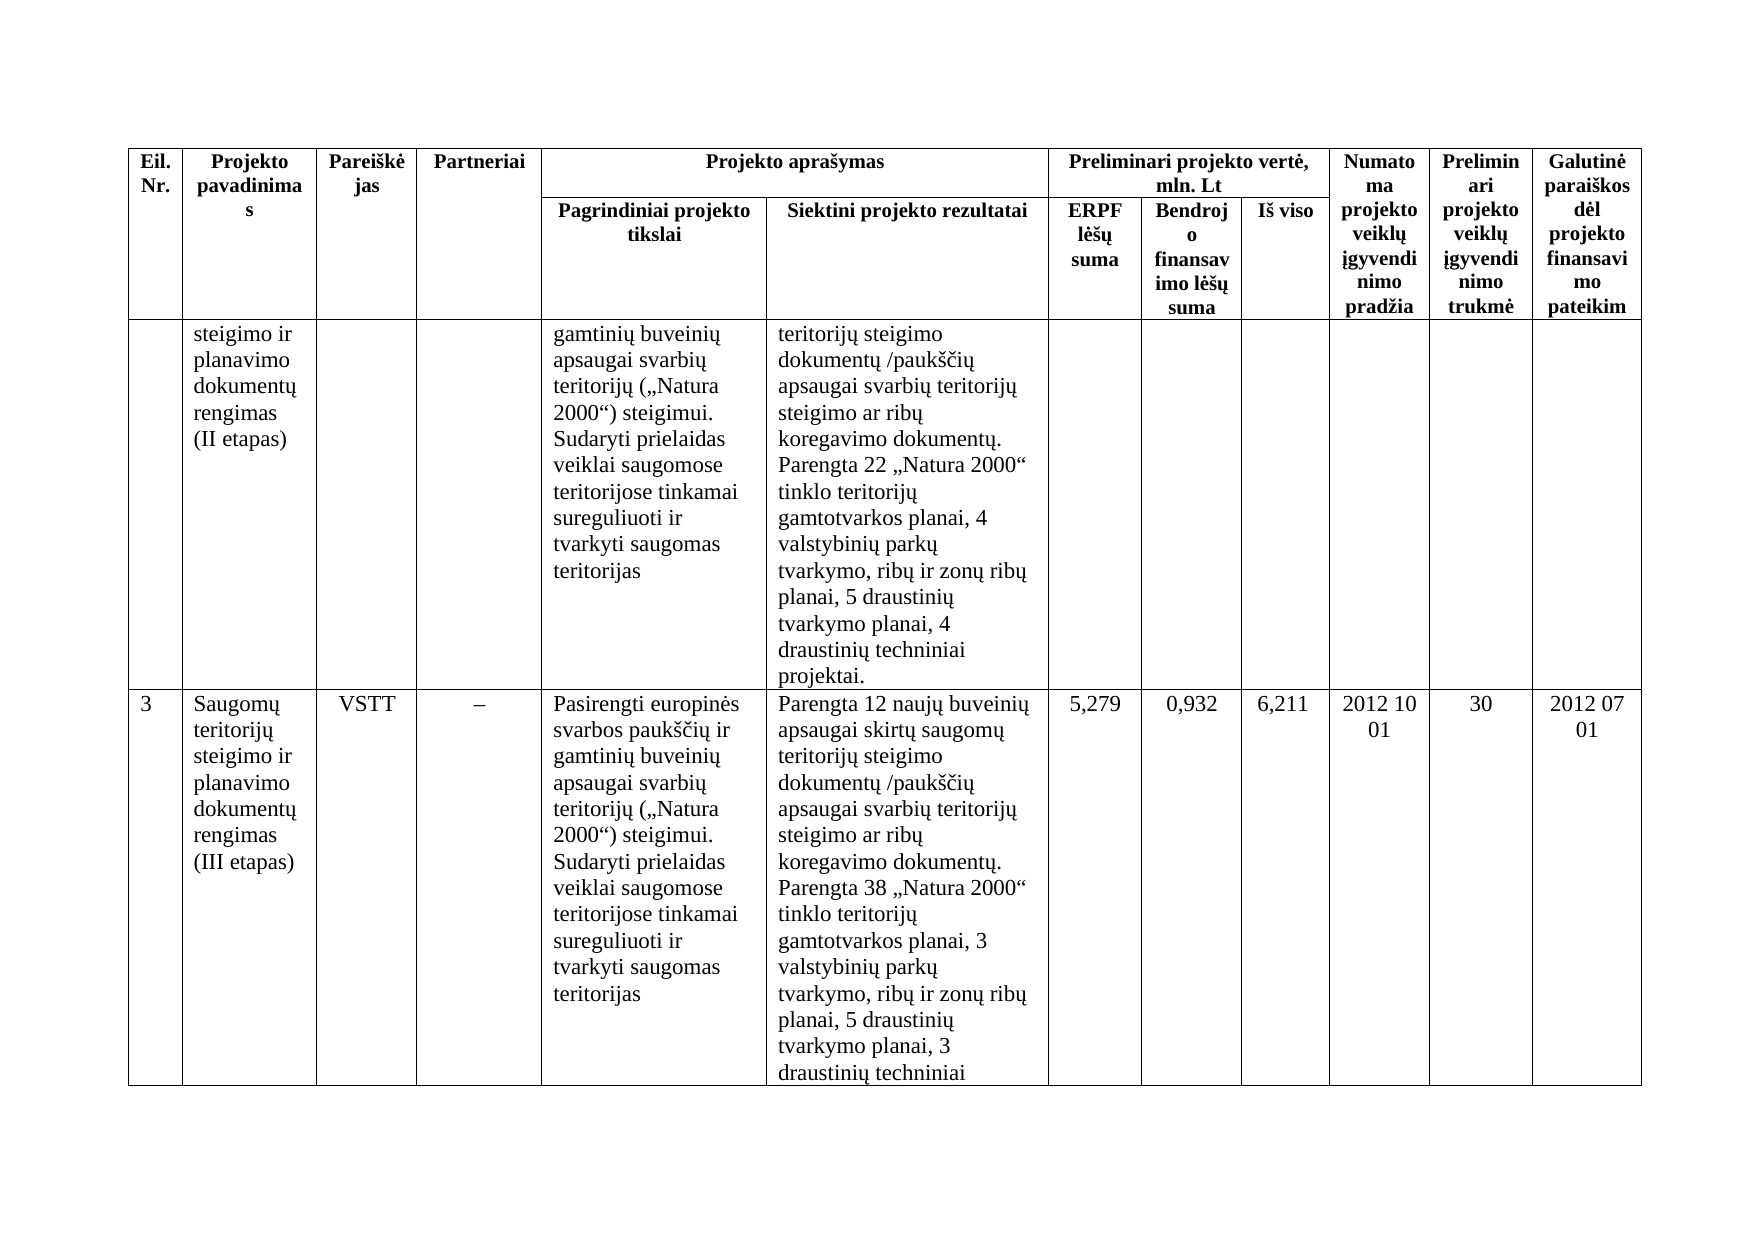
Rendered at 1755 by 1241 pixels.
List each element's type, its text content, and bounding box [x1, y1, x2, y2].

table_header Eil. Nr. [129, 149, 182, 319]
table_cell 2010 07 01 [1533, 320, 1641, 689]
table_cell Bendrojo finansavimo lėšų suma [1142, 198, 1241, 319]
table_header Pareiškėjas [317, 149, 416, 319]
table_header Projekto aprašymas [542, 149, 1048, 197]
table_cell 3 [129, 690, 182, 1085]
table_cell Pagrindiniai projekto tikslai [542, 198, 766, 319]
table_cell Parengta 12 naujų buveinių apsaugai skirtų saugomų teritorijų steigimo dokumentų /paukščių apsaugai svarbių teritorijų steigimo ar ribų koregavimo dokumentų. Parengta 38 „Natura 2000“ tinklo teritorijų gamtotvarkos planai, 3 valstybinių parkų tvarkymo, ribų ir zonų ribų planai, 5 draustinių tvarkymo planai, 3 draustinių techniniai [767, 690, 1048, 1085]
table_cell [1142, 320, 1241, 689]
table_cell [317, 320, 416, 689]
table_header Preliminari projekto veiklų įgyvendinimo trukmė (mėnesiais) [1430, 149, 1532, 319]
table_cell VSTT [317, 690, 416, 1085]
table_cell Iš viso [1242, 198, 1329, 319]
table_cell Siektini projekto rezultatai [767, 198, 1048, 319]
table_cell [129, 320, 182, 689]
table_cell 30 [1430, 690, 1532, 1085]
table_cell 0,932 [1142, 690, 1241, 1085]
table_cell 6,211 [1242, 690, 1329, 1085]
table_cell 5,279 [1049, 690, 1141, 1085]
table_header Galutinė paraiškos dėl projekto finansavimo pateikimo APVA data (metai/ mėnuo/ diena) [1533, 149, 1641, 319]
table_header Preliminari projekto vertė, mln. Lt [1049, 149, 1329, 197]
table_cell [417, 320, 541, 689]
table_cell gamtinių buveinių apsaugai svarbių teritorijų („Natura 2000“) steigimui. Sudaryti prielaidas veiklai saugomose teritorijose tinkamai sureguliuoti ir tvarkyti saugomas teritorijas [542, 320, 766, 689]
table_cell [1049, 320, 1141, 689]
table_header Numatoma projekto veiklų įgyvendinimo pradžia (metai/ mėnuo/ diena) [1330, 149, 1429, 319]
table_cell steigimo ir planavimo dokumentų rengimas (II etapas) [183, 320, 316, 689]
table_cell Saugomų teritorijų steigimo ir planavimo dokumentų rengimas (III etapas) [183, 690, 316, 1085]
table_cell – [417, 690, 541, 1085]
table_cell 2012 10 01 [1330, 690, 1429, 1085]
table_header Partneriai [417, 149, 541, 319]
table_cell ERPF lėšų suma [1049, 198, 1141, 319]
table_cell teritorijų steigimo dokumentų /paukščių apsaugai svarbių teritorijų steigimo ar ribų koregavimo dokumentų. Parengta 22 „Natura 2000“ tinklo teritorijų gamtotvarkos planai, 4 valstybinių parkų tvarkymo, ribų ir zonų ribų planai, 5 draustinių tvarkymo planai, 4 draustinių techniniai projektai. [767, 320, 1048, 689]
table_header Projekto pavadinimas [183, 149, 316, 319]
table_cell Pasirengti europinės svarbos paukščių ir gamtinių buveinių apsaugai svarbių teritorijų („Natura 2000“) steigimui. Sudaryti prielaidas veiklai saugomose teritorijose tinkamai sureguliuoti ir tvarkyti saugomas teritorijas [542, 690, 766, 1085]
table_cell 2012 07 01 [1533, 690, 1641, 1085]
table_cell [1242, 320, 1329, 689]
table_cell 30 [1430, 320, 1532, 689]
table_cell 2010 10 01 [1330, 320, 1429, 689]
